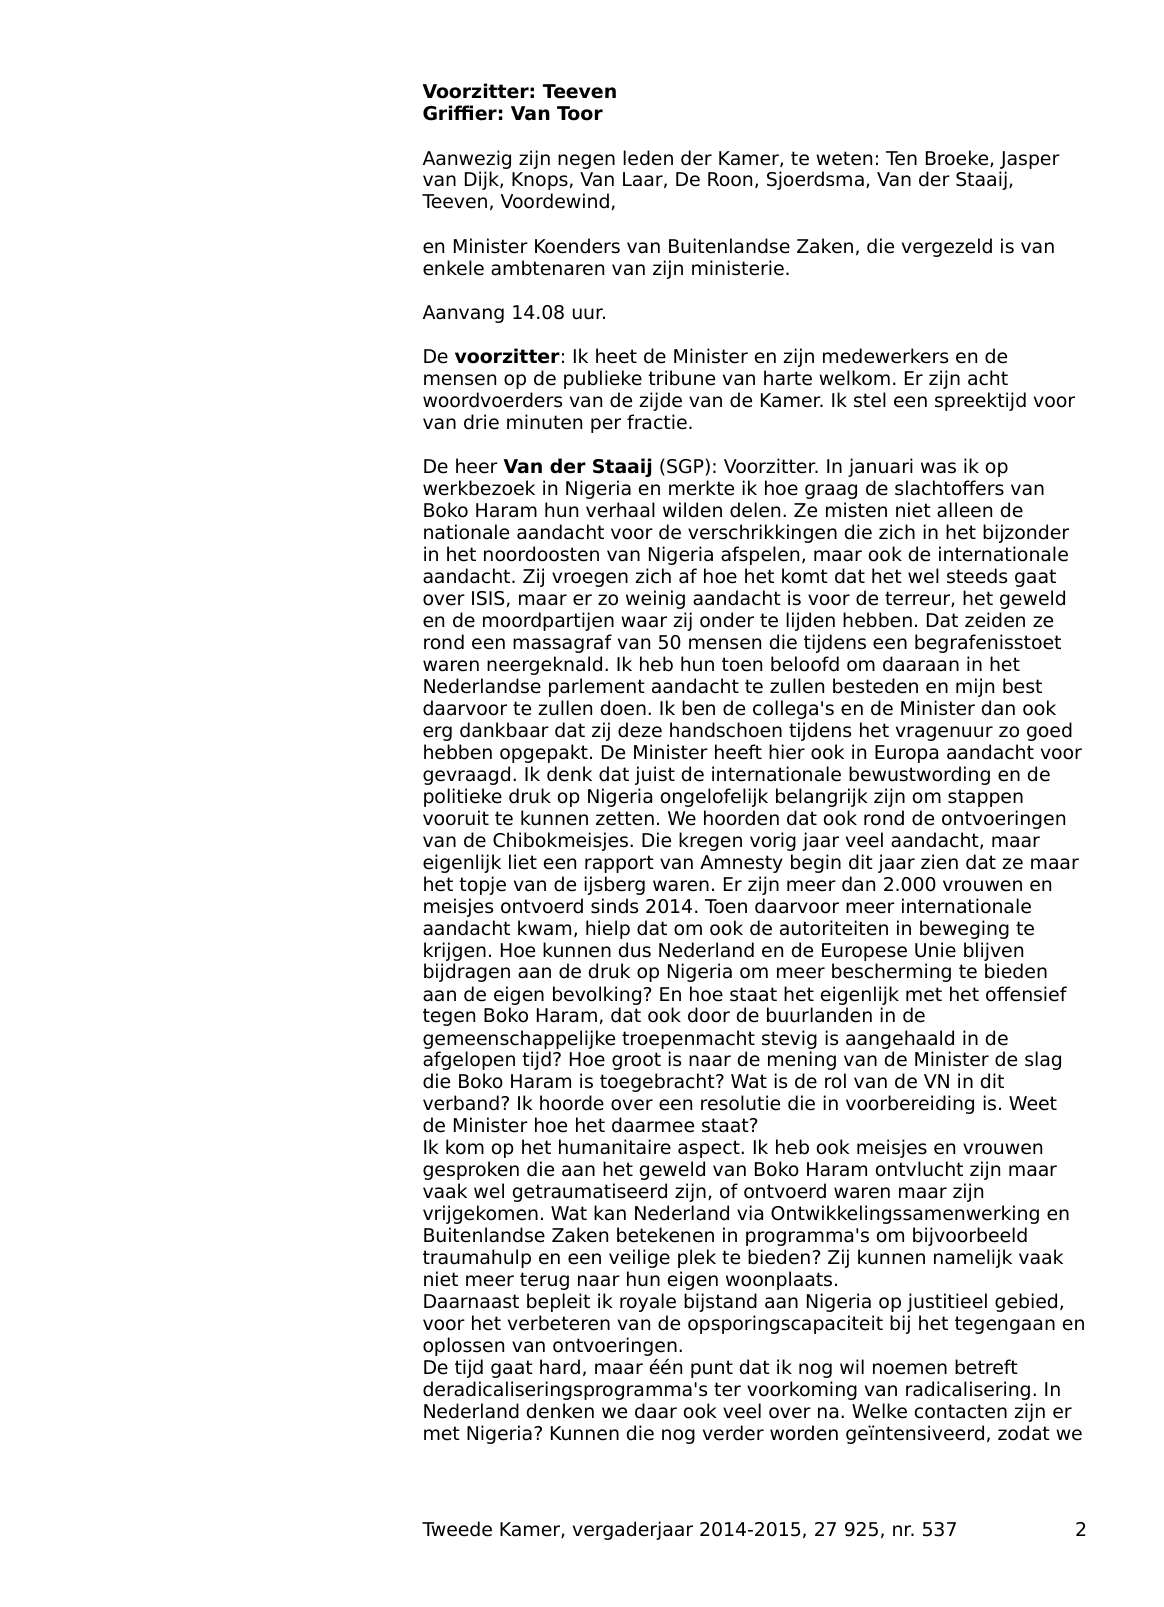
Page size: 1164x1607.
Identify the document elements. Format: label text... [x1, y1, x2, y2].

text De heer Van der Staaij (SGP): Voorzitter. In januari was ik op werkbezoek in Nigeria en merkte ik hoe graag de slachtoffers van Boko Haram hun verhaal wilden delen. Ze misten niet alleen de nationale aandacht voor de verschrikkingen die zich in het bijzonder in het noordoosten van Nigeria afspelen, maar ook de internationale aandacht. Zij vroegen zich af hoe het komt dat het wel steeds gaat over ISIS, maar er zo weinig aandacht is voor de terreur, het geweld en de moordpartijen waar zij onder te lijden hebben. Dat zeiden ze rond een massagraf van 50 mensen die tijdens een begrafenisstoet waren neergeknald. Ik heb hun toen beloofd om daaraan in het Nederlandse parlement aandacht te zullen besteden en mijn best daarvoor te zullen doen. Ik ben de collega's en de Minister dan ook erg dankbaar dat zij deze handschoen tijdens het vragenuur zo goed hebben opgepakt. De Minister heeft hier ook in Europa aandacht voor gevraagd. Ik denk dat juist de internationale bewustwording en de politieke druk op Nigeria ongelofelijk belangrijk zijn om stappen vooruit te kunnen zetten. We hoorden dat ook rond de ontvoeringen van de Chibokmeisjes. Die kregen vorig jaar veel aandacht, maar eigenlijk liet een rapport van Amnesty begin dit jaar zien dat ze maar het topje van de ijsberg waren. Er zijn meer dan 2.000 vrouwen en meisjes ontvoerd sinds 2014. Toen daarvoor meer internationale aandacht kwam, hielp dat om ook de autoriteiten in beweging te krijgen. Hoe kunnen dus Nederland en de Europese Unie blijven bijdragen aan de druk op Nigeria om meer bescherming te bieden aan de eigen bevolking? En hoe staat het eigenlijk met het offensief tegen Boko Haram, dat ook door de buurlanden in de gemeenschappelijke troepenmacht stevig is aangehaald in de afgelopen tijd? Hoe groot is naar de mening van de Minister de slag die Boko Haram is toegebracht? Wat is de rol van de VN in dit verband? Ik hoorde over een resolutie die in voorbereiding is. Weet de Minister hoe het daarmee staat? [422, 456, 1087, 1137]
text Voorzitter: Teeven [422, 81, 1087, 103]
text Aanvang 14.08 uur. [422, 302, 1087, 324]
text Daarnaast bepleit ik royale bijstand aan Nigeria op justitieel gebied, voor het verbeteren van de opsporingscapaciteit bij het tegengaan en oplossen van ontvoeringen. [422, 1291, 1087, 1357]
text Griffier: Van Toor [422, 103, 1087, 125]
text Ik kom op het humanitaire aspect. Ik heb ook meisjes en vrouwen gesproken die aan het geweld van Boko Haram ontvlucht zijn maar vaak wel getraumatiseerd zijn, of ontvoerd waren maar zijn vrijgekomen. Wat kan Nederland via Ontwikkelingssamenwerking en Buitenlandse Zaken betekenen in programma's om bijvoorbeeld traumahulp en een veilige plek te bieden? Zij kunnen namelijk vaak niet meer terug naar hun eigen woonplaats. [422, 1137, 1087, 1291]
text Aanwezig zijn negen leden der Kamer, te weten: Ten Broeke, Jasper van Dijk, Knops, Van Laar, De Roon, Sjoerdsma, Van der Staaij, Teeven, Voordewind, [422, 147, 1087, 213]
text De voorzitter: Ik heet de Minister en zijn medewerkers en de mensen op de publieke tribune van harte welkom. Er zijn acht woordvoerders van de zijde van de Kamer. Ik stel een spreektijd voor van drie minuten per fractie. [422, 346, 1087, 434]
text en Minister Koenders van Buitenlandse Zaken, die vergezeld is van enkele ambtenaren van zijn ministerie. [422, 236, 1087, 279]
text De tijd gaat hard, maar één punt dat ik nog wil noemen betreft deradicaliseringsprogramma's ter voorkoming van radicalisering. In Nederland denken we daar ook veel over na. Welke contacten zijn er met Nigeria? Kunnen die nog verder worden geïntensiveerd, zodat we [422, 1357, 1087, 1445]
